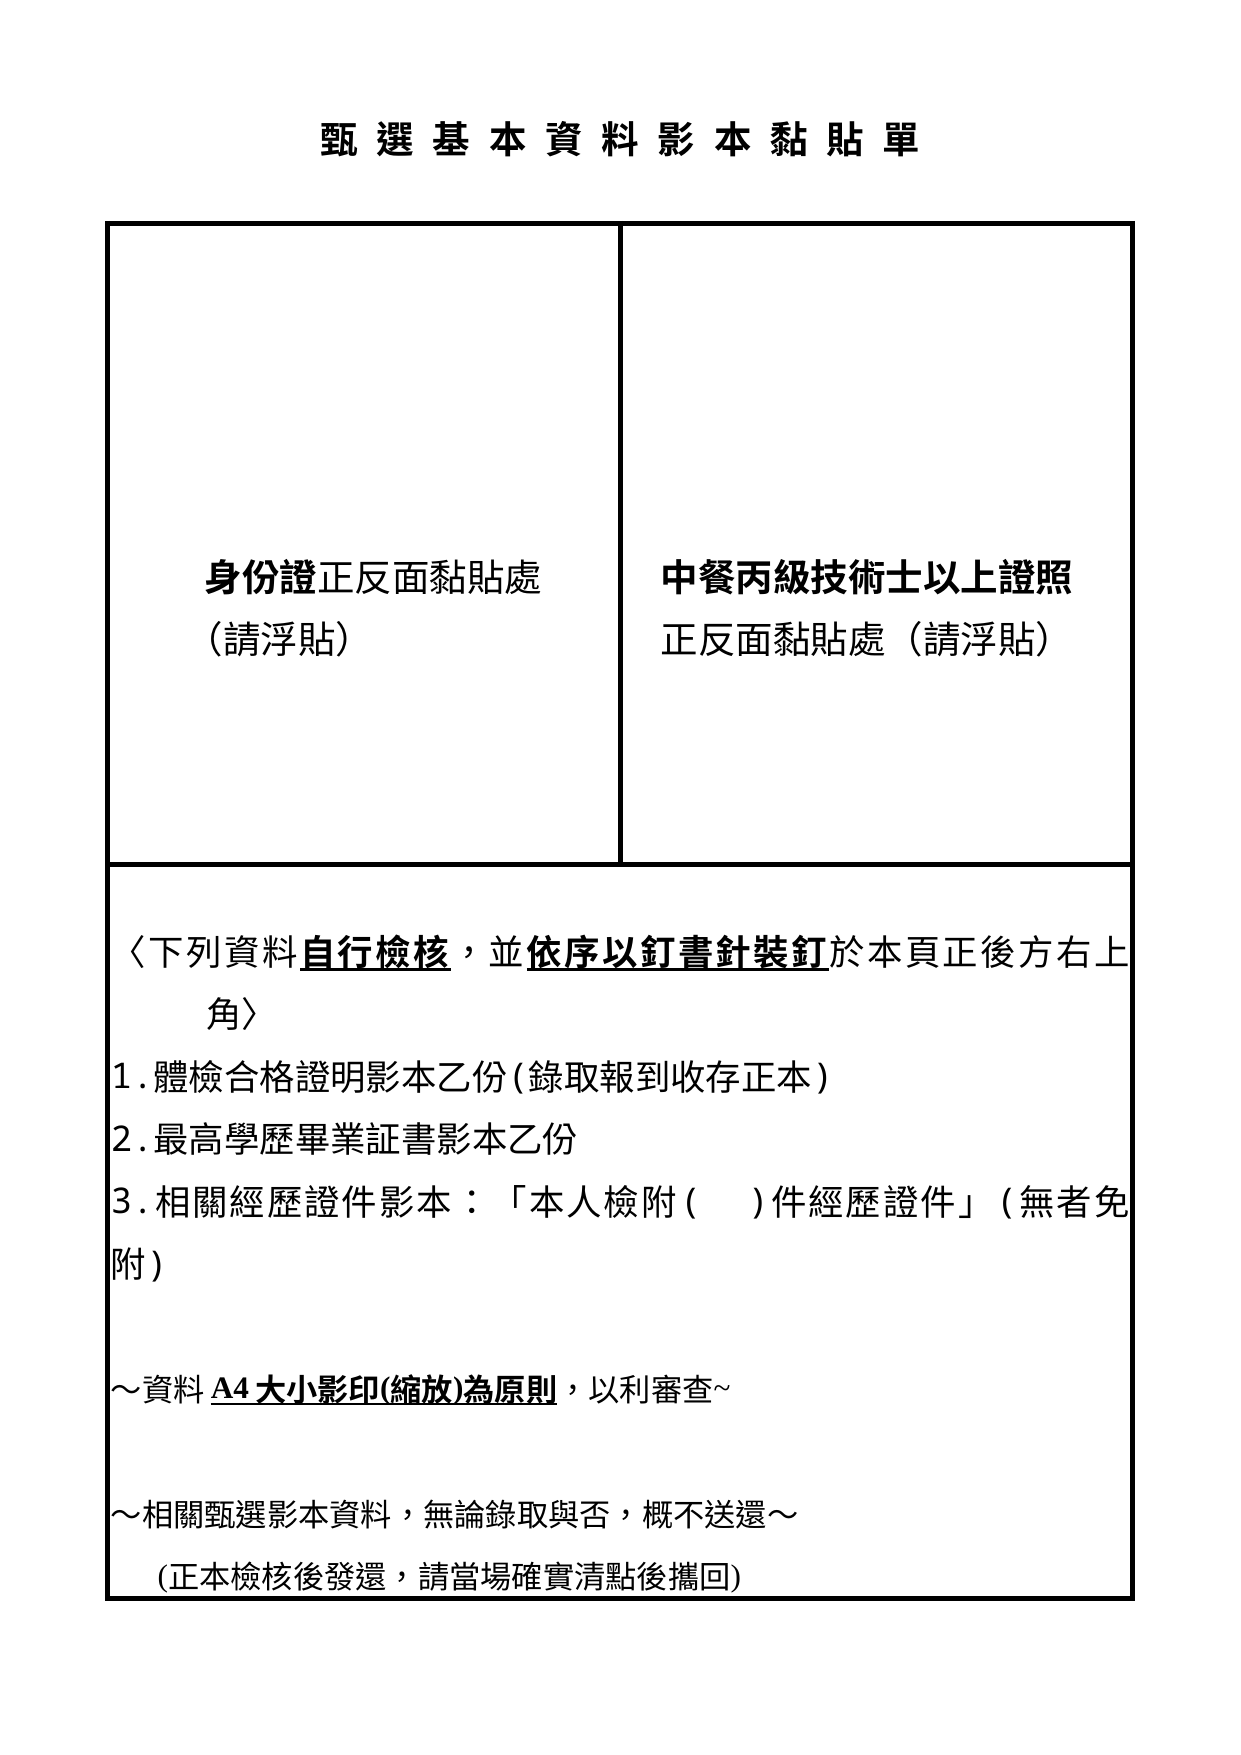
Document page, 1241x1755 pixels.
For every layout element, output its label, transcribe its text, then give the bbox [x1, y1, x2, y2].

table_cell 〈下列資料自行檢核，並依序以釘書針裝釘於本頁正後方右上角〉 1.體檢合格證明影本乙份(錄取報到收存正本) 2.最高學歷畢業証書影本乙份 3.相關經歷證件影本：「本人檢附( )件經歷證件」(無者免附) ～資料A4大小影印(縮放)為原則，以利審查~ ～相關甄選影本資料，無論錄取與否，概不送還～ (正本檢核後發還，請當場確實清點後攜回) [110, 867, 1130, 1596]
table_header 身份證正反面黏貼處 （請浮貼） [110, 226, 618, 862]
text 甄 選 基 本 資 料 影 本 黏 貼 單 [106, 96, 1134, 158]
table_header 中餐丙級技術士以上證照 正反面黏貼處（請浮貼） [623, 226, 1130, 862]
